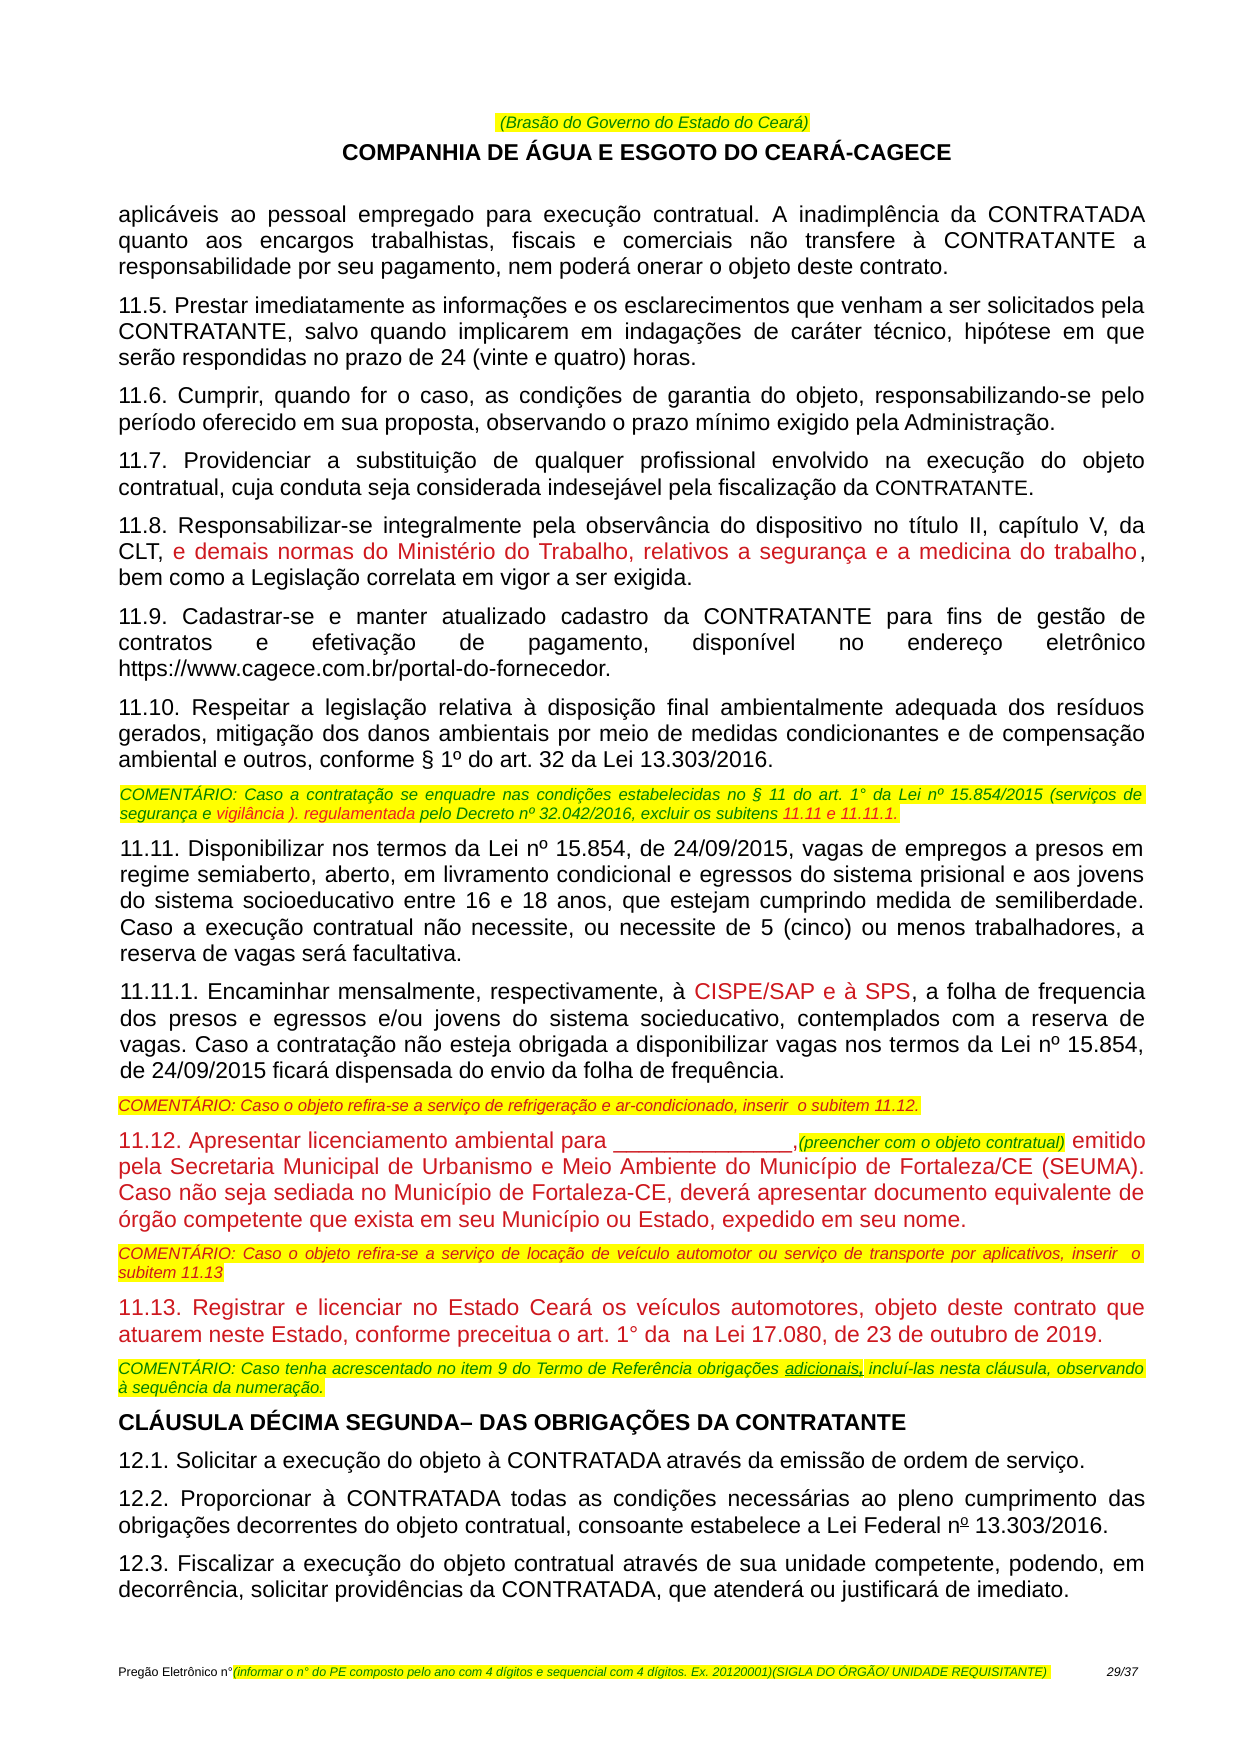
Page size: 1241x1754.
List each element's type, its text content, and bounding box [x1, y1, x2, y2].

text 11.11.1. Encaminhar mensalmente, respectivamente, à CISPE/SAP e à SPS, a folha de frequencia dos presos e egressos e/ou jovens do sistema socieducativo, contemplados com a reserva de vagas. Caso a contratação não esteja obrigada a disponibilizar vagas nos termos da Lei nº 15.854, de 24/09/2015 ficará dispensada do envio da folha de frequência. [119, 978, 1146, 1084]
text 11.6. Cumprir, quando for o caso, as condições de garantia do objeto, responsabilizando-se pelo período oferecido em sua proposta, observando o prazo mínimo exigido pela Administração. [118, 382, 1146, 435]
text 12.2. Proporcionar à CONTRATADA todas as condições necessárias ao pleno cumprimento das obrigações decorrentes do objeto contratual, consoante estabelece a Lei Federal no 13.303/2016. [118, 1485, 1146, 1538]
text COMENTÁRIO: Caso o objeto refira-se a serviço de locação de veículo automotor ou serviço de transporte por aplicativos, inserir o subitem 11.13 [118, 1244, 1143, 1282]
text COMENTÁRIO: Caso o objeto refira-se a serviço de refrigeração e ar-condicionado, inserir o subitem 11.12. [118, 1096, 1143, 1115]
text 11.13. Registrar e licenciar no Estado Ceará os veículos automotores, objeto deste contrato que atuarem neste Estado, conforme preceitua o art. 1° da na Lei 17.080, de 23 de outubro de 2019. [118, 1294, 1146, 1347]
text 11.12. Apresentar licenciamento ambiental para ______________,(preencher com o objeto contratual) emitido pela Secretaria Municipal de Urbanismo e Meio Ambiente do Município de Fortaleza/CE (SEUMA). Caso não seja sediada no Município de Fortaleza-CE, deverá apresentar documento equivalente de órgão competente que exista em seu Município ou Estado, expedido em seu nome. [118, 1127, 1146, 1232]
text 11.8. Responsabilizar-se integralmente pela observância do dispositivo no título II, capítulo V, da CLT, e demais normas do Ministério do Trabalho, relativos a segurança e a medicina do trabalho, bem como a Legislação correlata em vigor a ser exigida. [118, 512, 1146, 591]
text aplicáveis ao pessoal empregado para execução contratual. A inadimplência da CONTRATADA quanto aos encargos trabalhistas, fiscais e comerciais não transfere à CONTRATANTE a responsabilidade por seu pagamento, nem poderá onerar o objeto deste contrato. [118, 201, 1146, 280]
text 11.10. Respeitar a legislação relativa à disposição final ambientalmente adequada dos resíduos gerados, mitigação dos danos ambientais por meio de medidas condicionantes e de compensação ambiental e outros, conforme § 1º do art. 32 da Lei 13.303/2016. [118, 693, 1146, 773]
text 12.1. Solicitar a execução do objeto à CONTRATADA através da emissão de ordem de serviço. [118, 1447, 1146, 1473]
text 12.3. Fiscalizar a execução do objeto contratual através de sua unidade competente, podendo, em decorrência, solicitar providências da CONTRATADA, que atenderá ou justificará de imediato. [118, 1550, 1146, 1603]
text COMENTÁRIO: Caso a contratação se enquadre nas condições estabelecidas no § 11 do art. 1° da Lei nº 15.854/2015 (serviços de segurança e vigilância ). regulamentada pelo Decreto nº 32.042/2016, excluir os subitens 11.11 e 11.11.1. [119, 784, 1146, 823]
text 11.7. Providenciar a substituição de qualquer profissional envolvido na execução do objeto contratual, cuja conduta seja considerada indesejável pela fiscalização da CONTRATANTE. [118, 447, 1146, 500]
text 11.11. Disponibilizar nos termos da Lei nº 15.854, de 24/09/2015, vagas de empregos a presos em regime semiaberto, aberto, em livramento condicional e egressos do sistema prisional e aos jovens do sistema socioeducativo entre 16 e 18 anos, que estejam cumprindo medida de semiliberdade. Caso a execução contratual não necessite, ou necessite de 5 (cinco) ou menos trabalhadores, a reserva de vagas será facultativa. [119, 835, 1146, 966]
text 11.9. Cadastrar-se e manter atualizado cadastro da CONTRATANTE para fins de gestão de contratos e efetivação de pagamento, disponível no endereço eletrônico https://www.cagece.com.br/portal-do-fornecedor. [118, 603, 1146, 682]
text CLÁUSULA DÉCIMA SEGUNDA– DAS OBRIGAÇÕES DA CONTRATANTE [118, 1409, 1146, 1435]
text COMENTÁRIO: Caso tenha acrescentado no item 9 do Termo de Referência obrigações adicionais, incluí-las nesta cláusula, observando à sequência da numeração. [118, 1359, 1146, 1397]
text 11.5. Prestar imediatamente as informações e os esclarecimentos que venham a ser solicitados pela CONTRATANTE, salvo quando implicarem em indagações de caráter técnico, hipótese em que serão respondidas no prazo de 24 (vinte e quatro) horas. [118, 292, 1146, 371]
